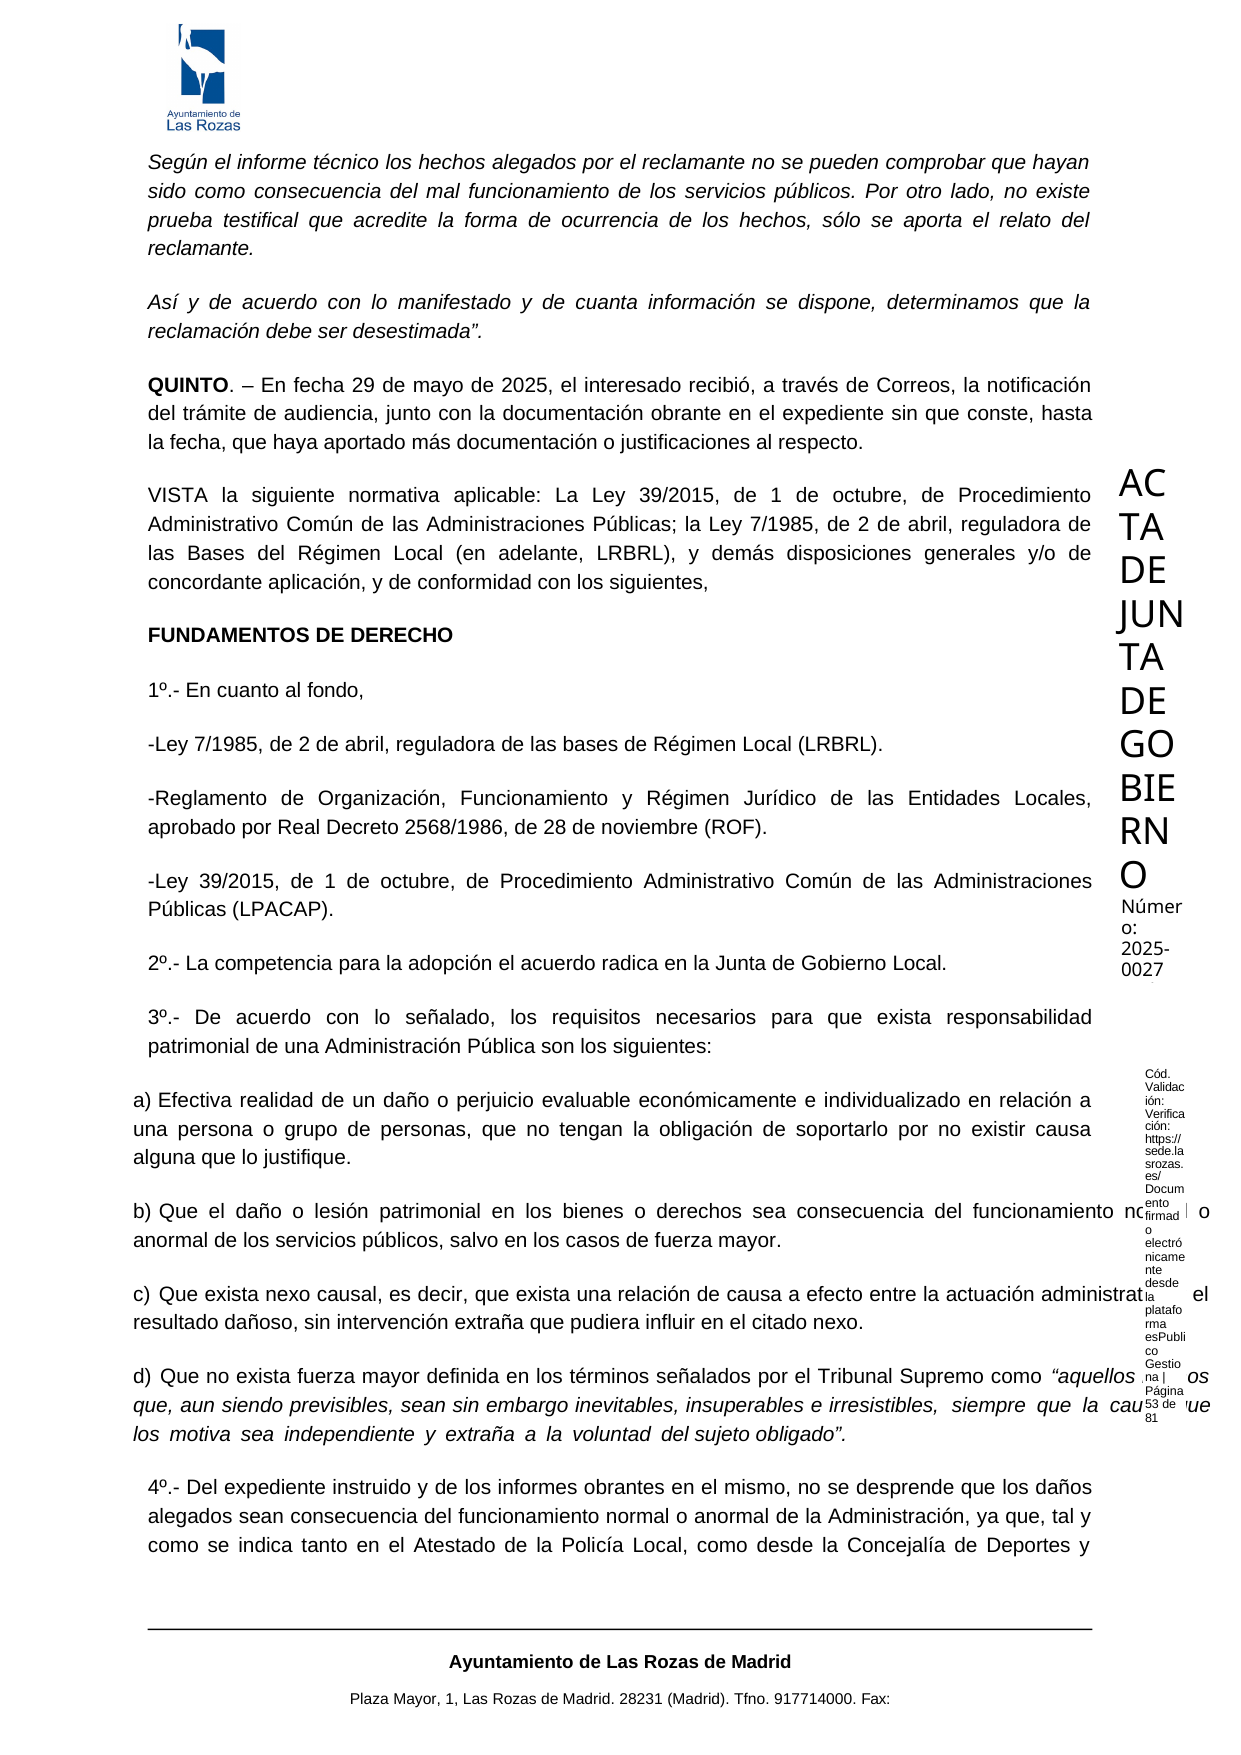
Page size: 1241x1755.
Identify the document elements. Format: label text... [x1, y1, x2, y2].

text [1185, 678, 1211, 702]
text -Ley 39/2015, de 1 de octubre, de Procedimiento Administrativo Común de las Administraciones Públicas (LPACAP). [148, 868, 1093, 921]
text 3º.- De acuerdo con lo señalado, los requisitos necesarios para que exista responsabilidad patrimonial de una Administración Pública son los siguientes: [148, 1005, 1093, 1058]
text 1º.- En cuanto al fondo, [148, 678, 1117, 702]
text Así y de acuerdo con lo manifestado y de cuanta información se dispone, determinamos que la reclamación debe ser desestimada”. [148, 290, 1093, 343]
text -Reglamento de Organización, Funcionamiento y Régimen Jurídico de las Entidades Locales, aprobado por Real Decreto 2568/1986, de 28 de noviembre (ROF). [148, 786, 1093, 839]
text QUINTO. – En fecha 29 de mayo de 2025, el interesado recibió, a través de Correos, la notificación del trámite de audiencia, junto con la documentación obrante en el expediente sin que conste, hasta la fecha, que haya aportado más documentación o justificaciones al respecto. [1117, 459, 1185, 631]
list Efectiva realidad de un daño o perjuicio evaluable económicamente e individualizado en relación a una persona o grupo de personas, que no tengan la obligación de soportarlo por no existir causa alguna que lo justifique. [133, 1088, 1093, 1169]
text Según el informe técnico los hechos alegados por el reclamante no se pueden comprobar que hayan sido como consecuencia del mal funcionamiento de los servicios públicos. Por otro lado, no existe prueba testifical que acredite la forma de ocurrencia de los hechos, sólo se aporta el relato del reclamante. [148, 150, 1093, 260]
subtitle [1185, 623, 1211, 647]
text ACTA DE JUNTA DE GOBIERNO [1119, 462, 1185, 897]
text VISTA la siguiente normativa aplicable: La Ley 39/2015, de 1 de octubre, de Procedimiento Administrativo Común de las Administraciones Públicas; la Ley 7/1985, de 2 de abril, reguladora de las Bases del Régimen Local (en adelante, LRBRL), y demás disposiciones generales y/o de concordante aplicación, y de conformidad con los siguientes, [148, 483, 1093, 593]
text 3º.- De acuerdo con lo señalado, los requisitos necesarios para que exista responsabilidad patrimonial de una Administración Pública son los siguientes: [1143, 1066, 1186, 1603]
text Verificación: https://sede.lasrozas.es/ [1145, 1108, 1186, 1183]
list Que el daño o lesión patrimonial en los bienes o derechos sea consecuencia del funcionamiento normal o anormal de los servicios públicos, salvo en los casos de fuerza mayor. [133, 1199, 1143, 1252]
text QUINTO. – En fecha 29 de mayo de 2025, el interesado recibió, a través de Correos, la notificación del trámite de audiencia, junto con la documentación obrante en el expediente sin que conste, hasta la fecha, que haya aportado más documentación o justificaciones al respecto. [148, 372, 1093, 454]
text 2º.- La competencia para la adopción el acuerdo radica en la Junta de Gobierno Local. [148, 951, 1117, 975]
subtitle FUNDAMENTOS DE DERECHO [148, 623, 1117, 647]
list Que exista nexo causal, es decir, que exista una relación de causa a efecto entre la actuación administrativa y el resultado dañoso, sin intervención extraña que pudiera influir en el citado nexo. [133, 1281, 1143, 1334]
text Documento firmado electrónicamente desde la plataforma esPublico Gestiona | Página 53 de 81 [1145, 1183, 1186, 1425]
list Que no exista fuerza mayor definida en los términos señalados por el Tribunal Supremo como “aquellos hechos que, aun siendo previsibles, sean sin embargo inevitables, insuperables e irresistibles, siempre que la causa que los motiva sea independiente y extraña a la voluntad del sujeto obligado”. [133, 1364, 1143, 1445]
text Número: 2025-0027 Fecha: 01/07/2025 [1121, 897, 1185, 982]
text -Ley 7/1985, de 2 de abril, reguladora de las bases de Régimen Local (LRBRL). [148, 732, 1117, 756]
text 4º.- Del expediente instruido y de los informes obrantes en el mismo, no se desprende que los daños alegados sean consecuencia del funcionamiento normal o anormal de la Administración, ya que, tal y como se indica tanto en el Atestado de la Policía Local, como desde la Concejalía de Deportes y [148, 1475, 1093, 1557]
text Cód. Validación: [1145, 1068, 1186, 1108]
